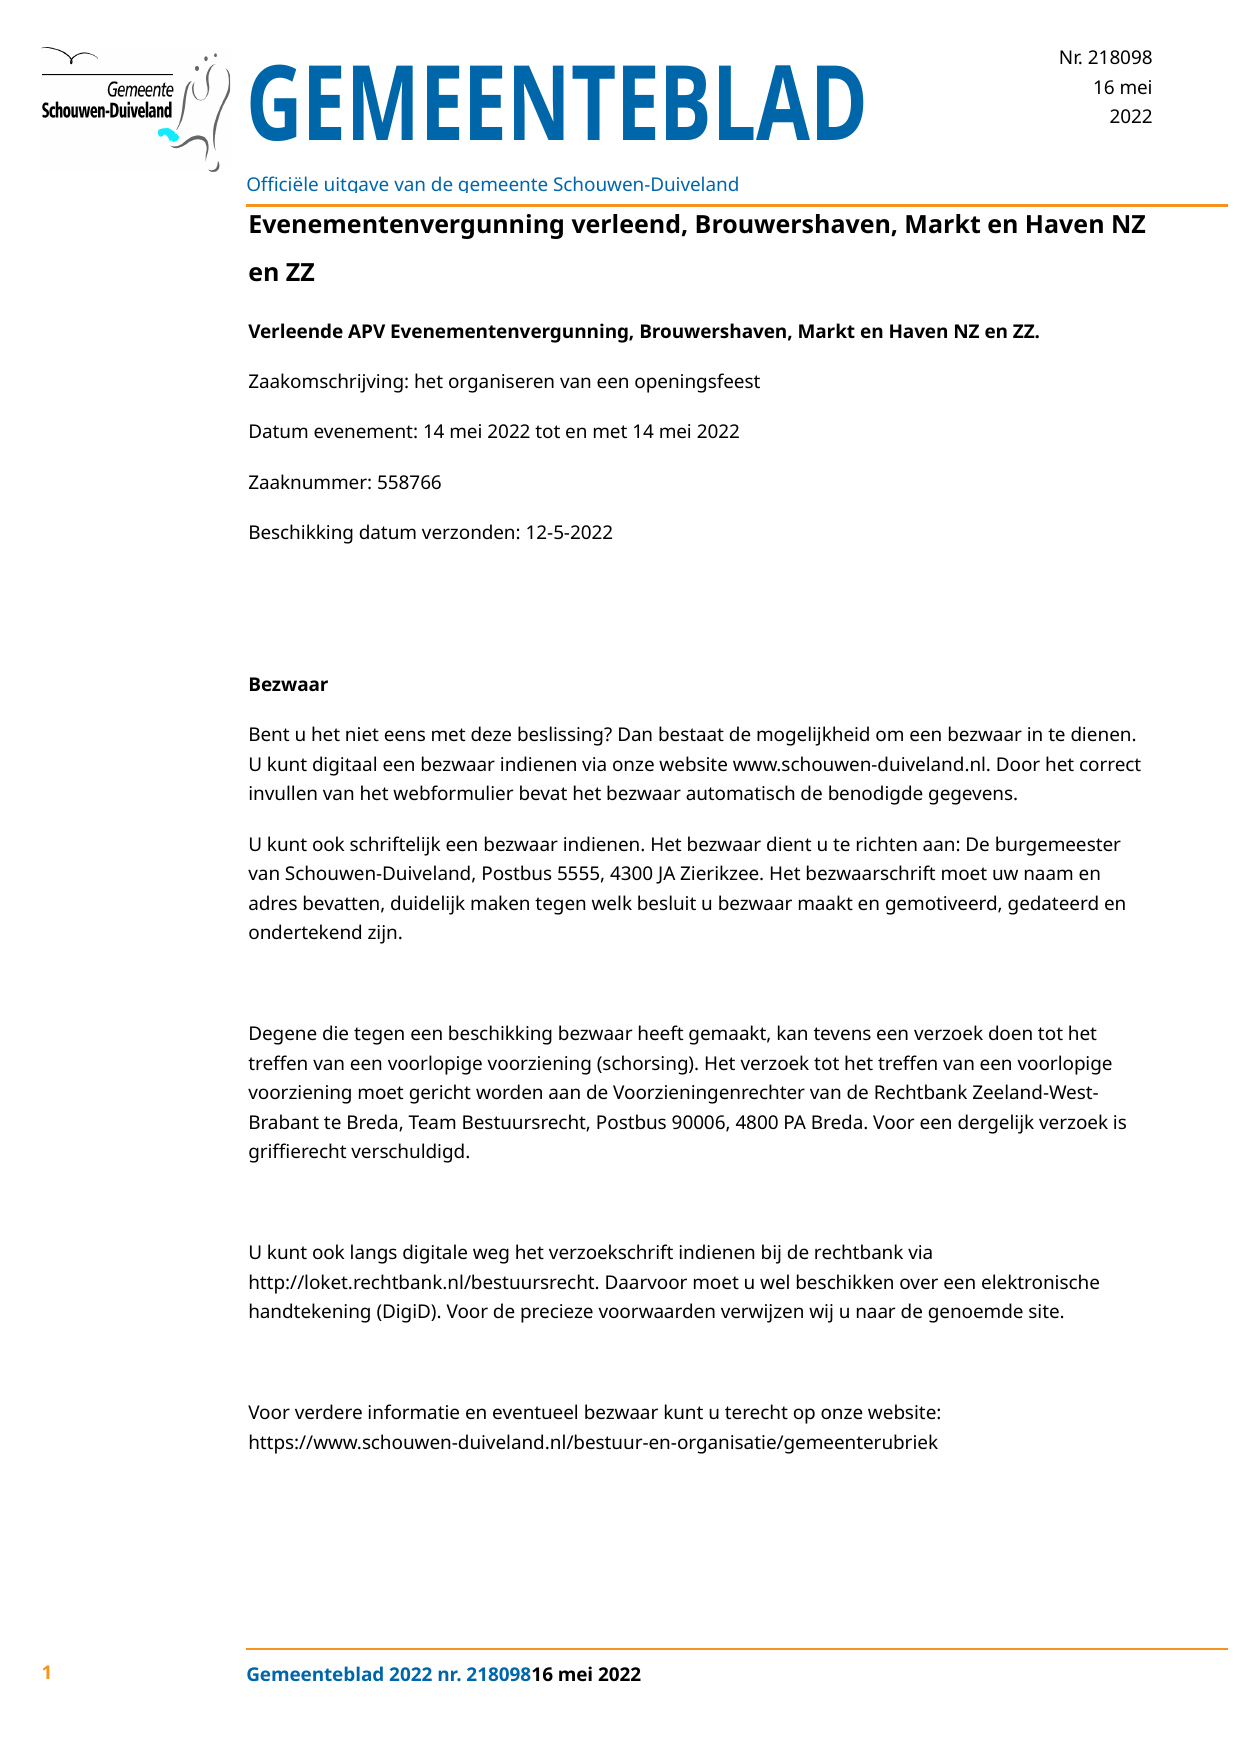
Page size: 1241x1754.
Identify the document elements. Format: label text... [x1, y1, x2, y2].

text U kunt ook schriftelijk een bezwaar indienen. Het bezwaar dient u te richten aan: De burgemeester van Schouwen-Duiveland, Postbus 5555, 4300 JA Zierikzee. Het bezwaarschrift moet uw naam en adres bevatten, duidelijk maken tegen welk besluit u bezwaar maakt en gemotiveerd, gedateerd en ondertekend zijn. [248, 831, 1152, 945]
text Bezwaar [248, 671, 1152, 697]
text Datum evenement: 14 mei 2022 tot en met 14 mei 2022 [248, 419, 1152, 444]
text Evenementenvergunning verleend, Brouwershaven, Markt en Haven NZ en ZZ [248, 207, 1152, 288]
text Beschikking datum verzonden: 12-5-2022 [248, 519, 1152, 545]
text Verleende APV Evenementenvergunning, Brouwershaven, Markt en Haven NZ en ZZ. [248, 318, 1152, 344]
text U kunt ook langs digitale weg het verzoekschrift indienen bij de rechtbank via http://loket.rechtbank.nl/bestuursrecht. Daarvoor moet u wel beschikken over een elektronische handtekening (DigiD). Voor de precieze voorwaarden verwijzen wij u naar de genoemde site. [248, 1239, 1152, 1324]
text Voor verdere informatie en eventueel bezwaar kunt u terecht op onze website: https://www.schouwen-duiveland.nl/bestuur-en-organisatie/gemeenterubriek [248, 1399, 1152, 1455]
picture [41, 47, 231, 172]
text Bent u het niet eens met deze beslissing? Dan bestaat de mogelijkheid om een bezwaar in te dienen. U kunt digitaal een bezwaar indienen via onze website www.schouwen-duiveland.nl. Door het correct invullen van het webformulier bevat het bezwaar automatisch de benodigde gegevens. [248, 721, 1152, 806]
text Zaaknummer: 558766 [248, 469, 1152, 495]
text Zaakomschrijving: het organiseren van een openingsfeest [248, 368, 1152, 394]
text Degene die tegen een beschikking bezwaar heeft gemaakt, kan tevens een verzoek doen tot het treffen van een voorlopige voorziening (schorsing). Het verzoek tot het treffen van een voorlopige voorziening moet gericht worden aan de Voorzieningenrechter van de Rechtbank Zeeland-West-Brabant te Breda, Team Bestuursrecht, Postbus 90006, 4800 PA Breda. Voor een dergelijk verzoek is griffierecht verschuldigd. [248, 1020, 1152, 1164]
